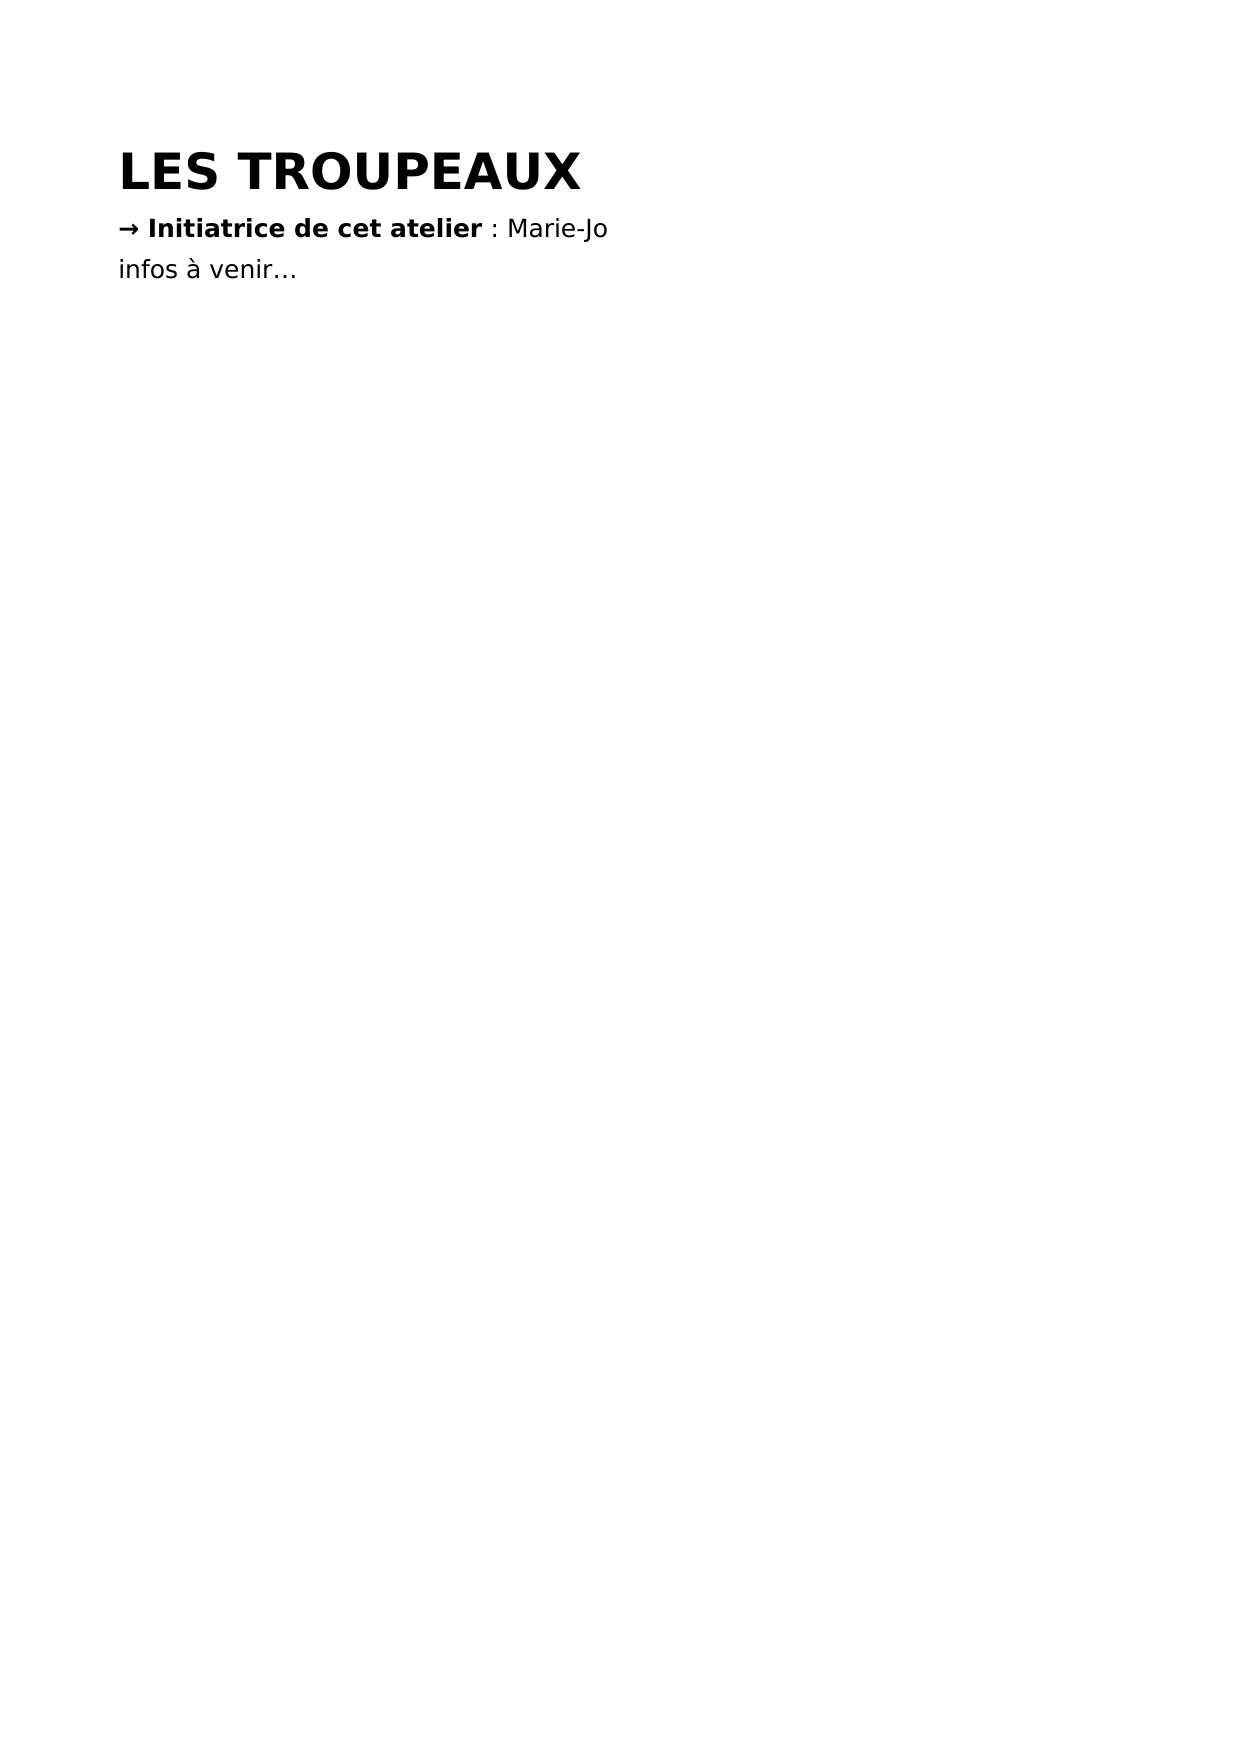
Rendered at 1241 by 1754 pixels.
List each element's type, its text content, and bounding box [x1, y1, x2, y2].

text → Initiatrice de cet atelier : Marie-Jo [118, 214, 1122, 243]
subtitle LES TROUPEAUX [118, 143, 1122, 201]
text infos à venir… [118, 256, 1122, 285]
